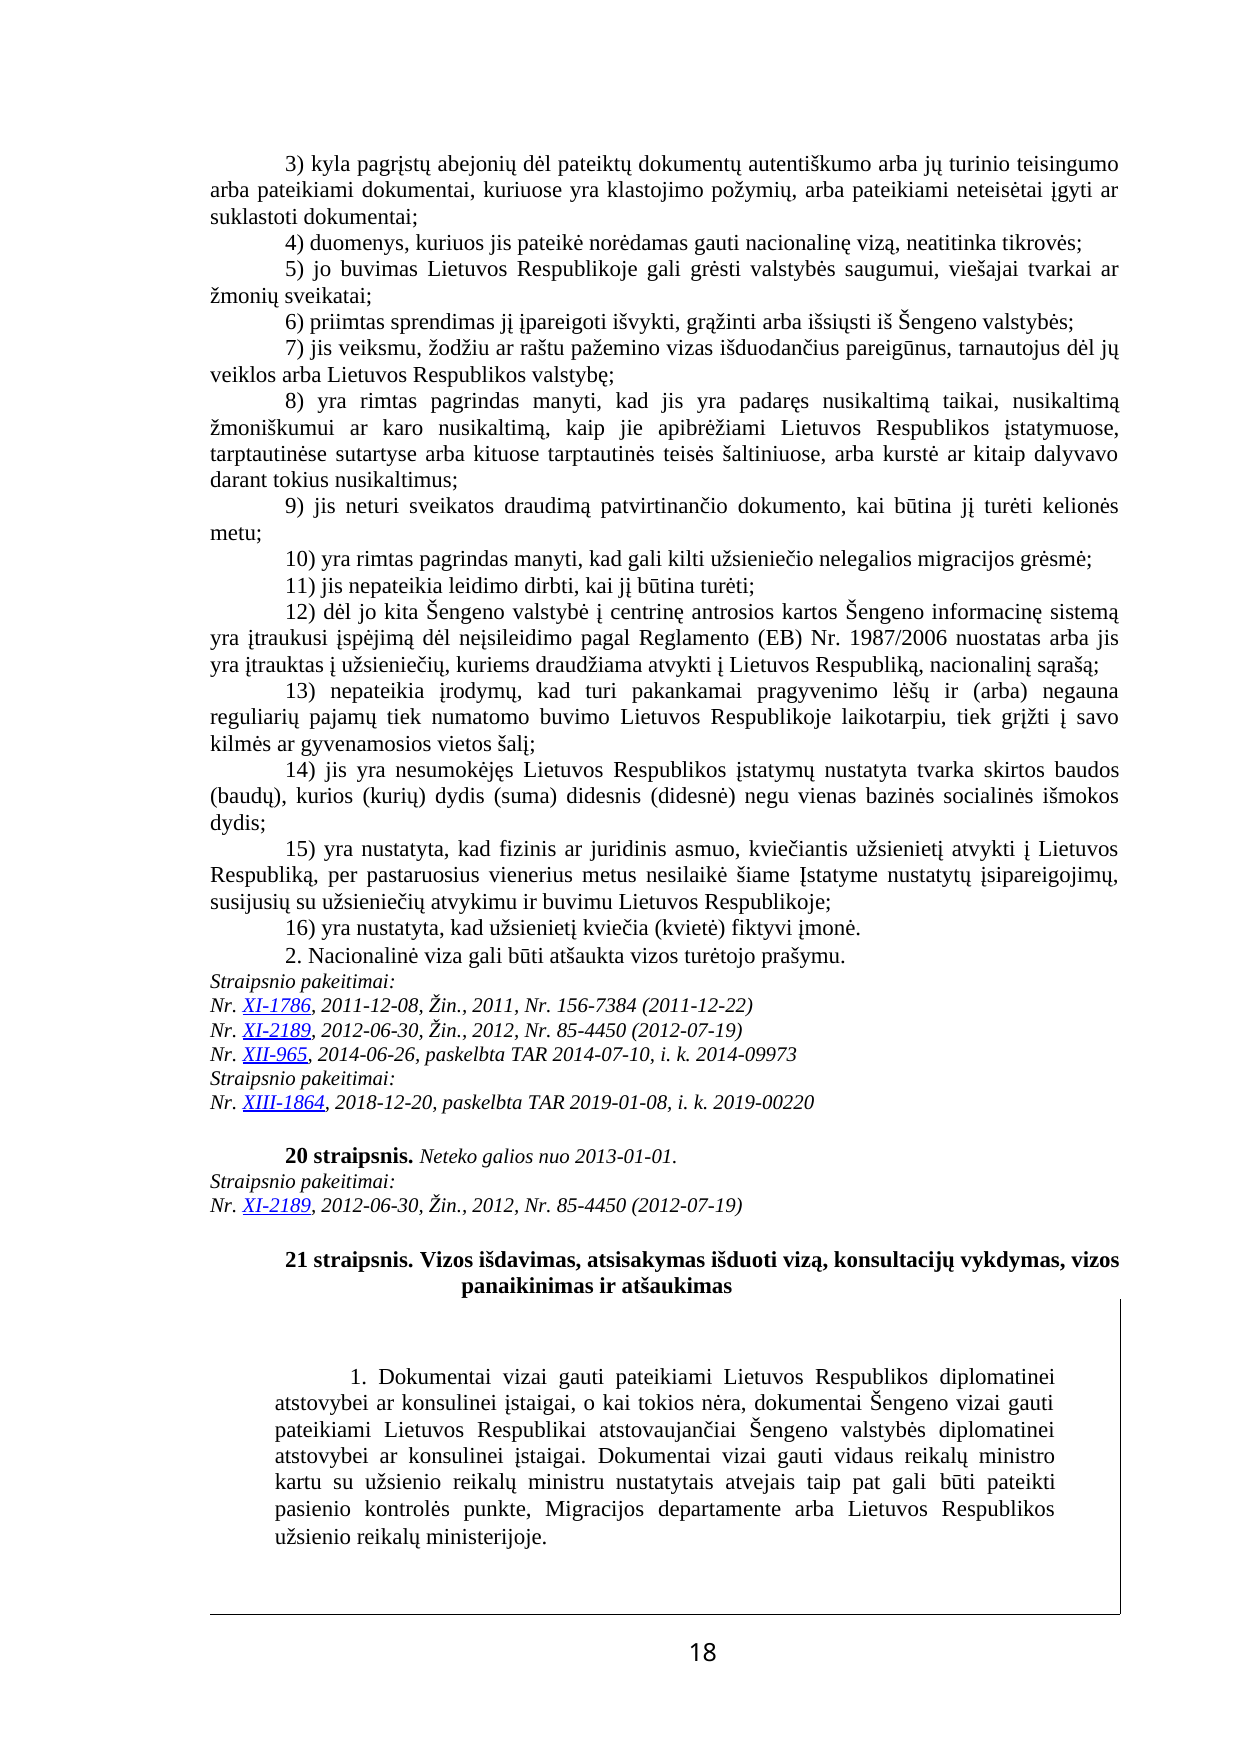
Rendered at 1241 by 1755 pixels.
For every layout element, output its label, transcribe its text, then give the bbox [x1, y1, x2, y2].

text Nr. XI-2189, 2012-06-30, Žin., 2012, Nr. 85-4450 (2012-07-19) [210, 1193, 1120, 1217]
text 5) jo buvimas Lietuvos Respublikoje gali grėsti valstybės saugumui, viešajai tvarkai ar žmonių sveikatai; [210, 255, 1120, 308]
text Nr. XI-1786, 2011-12-08, Žin., 2011, Nr. 156-7384 (2011-12-22) [210, 993, 1120, 1017]
text 14) jis yra nesumokėjęs Lietuvos Respublikos įstatymų nustatyta tvarka skirtos baudos (baudų), kurios (kurių) dydis (suma) didesnis (didesnė) negu vienas bazinės socialinės išmokos dydis; [210, 756, 1120, 835]
text Nr. XI-2189, 2012-06-30, Žin., 2012, Nr. 85-4450 (2012-07-19) [210, 1017, 1120, 1042]
text 21 straipsnis. Vizos išdavimas, atsisakymas išduoti vizą, konsultacijų vykdymas, vizos panaikinimas ir atšaukimas [285, 1246, 1120, 1298]
text Straipsnio pakeitimai: [210, 1066, 1120, 1090]
text 10) yra rimtas pagrindas manyti, kad gali kilti užsieniečio nelegalios migracijos grėsmė; [210, 545, 1120, 572]
text 3) kyla pagrįstų abejonių dėl pateiktų dokumentų autentiškumo arba jų turinio teisingumo arba pateikiami dokumentai, kuriuose yra klastojimo požymių, arba pateikiami neteisėtai įgyti ar suklastoti dokumentai; [210, 150, 1120, 229]
text 9) jis neturi sveikatos draudimą patvirtinančio dokumento, kai būtina jį turėti kelionės metu; [210, 493, 1120, 545]
text Nr. XII-965, 2014-06-26, paskelbta TAR 2014-07-10, i. k. 2014-09973 [210, 1042, 1120, 1066]
text 6) priimtas sprendimas jį įpareigoti išvykti, grąžinti arba išsiųsti iš Šengeno valstybės; [210, 308, 1120, 334]
text Straipsnio pakeitimai: [210, 969, 1120, 993]
text 12) dėl jo kita Šengeno valstybė į centrinę antrosios kartos Šengeno informacinę sistemą yra įtraukusi įspėjimą dėl neįsileidimo pagal Reglamento (EB) Nr. 1987/2006 nuostatas arba jis yra įtrauktas į užsieniečių, kuriems draudžiama atvykti į Lietuvos Respubliką, nacionalinį sąrašą; [210, 598, 1120, 677]
text 4) duomenys, kuriuos jis pateikė norėdamas gauti nacionalinę vizą, neatitinka tikrovės; [210, 229, 1120, 255]
text 13) nepateikia įrodymų, kad turi pakankamai pragyvenimo lėšų ir (arba) negauna reguliarių pajamų tiek numatomo buvimo Lietuvos Respublikoje laikotarpiu, tiek grįžti į savo kilmės ar gyvenamosios vietos šalį; [210, 677, 1120, 756]
text 7) jis veiksmu, žodžiu ar raštu pažemino vizas išduodančius pareigūnus, tarnautojus dėl jų veiklos arba Lietuvos Respublikos valstybę; [210, 334, 1120, 387]
text Nr. XIII-1864, 2018-12-20, paskelbta TAR 2019-01-08, i. k. 2019-00220 [210, 1090, 1120, 1114]
text 16) yra nustatyta, kad užsienietį kviečia (kvietė) fiktyvi įmonė. [210, 914, 1120, 941]
text 1. Dokumentai vizai gauti pateikiami Lietuvos Respublikos diplomatinei atstovybei ar konsulinei įstaigai, o kai tokios nėra, dokumentai Šengeno vizai gauti pateikiami Lietuvos Respublikai atstovaujančiai Šengeno valstybės diplomatinei atstovybei ar konsulinei įstaigai. Dokumentai vizai gauti vidaus reikalų ministro kartu su užsienio reikalų ministru nustatytais atvejais taip pat gali būti pateikti pasienio kontrolės punkte, Migracijos departamente arba Lietuvos Respublikos užsienio reikalų ministerijoje. [210, 1298, 1120, 1614]
text 2. Nacionalinė viza gali būti atšaukta vizos turėtojo prašymu. [210, 941, 1120, 969]
text 15) yra nustatyta, kad fizinis ar juridinis asmuo, kviečiantis užsienietį atvykti į Lietuvos Respubliką, per pastaruosius vienerius metus nesilaikė šiame Įstatyme nustatytų įsipareigojimų, susijusių su užsieniečių atvykimu ir buvimu Lietuvos Respublikoje; [210, 835, 1120, 914]
text 11) jis nepateikia leidimo dirbti, kai jį būtina turėti; [210, 572, 1120, 598]
text Straipsnio pakeitimai: [210, 1169, 1120, 1193]
text 8) yra rimtas pagrindas manyti, kad jis yra padaręs nusikaltimą taikai, nusikaltimą žmoniškumui ar karo nusikaltimą, kaip jie apibrėžiami Lietuvos Respublikos įstatymuose, tarptautinėse sutartyse arba kituose tarptautinės teisės šaltiniuose, arba kurstė ar kitaip dalyvavo darant tokius nusikaltimus; [210, 387, 1120, 493]
text 20 straipsnis. Neteko galios nuo 2013-01-01. [210, 1142, 1120, 1169]
